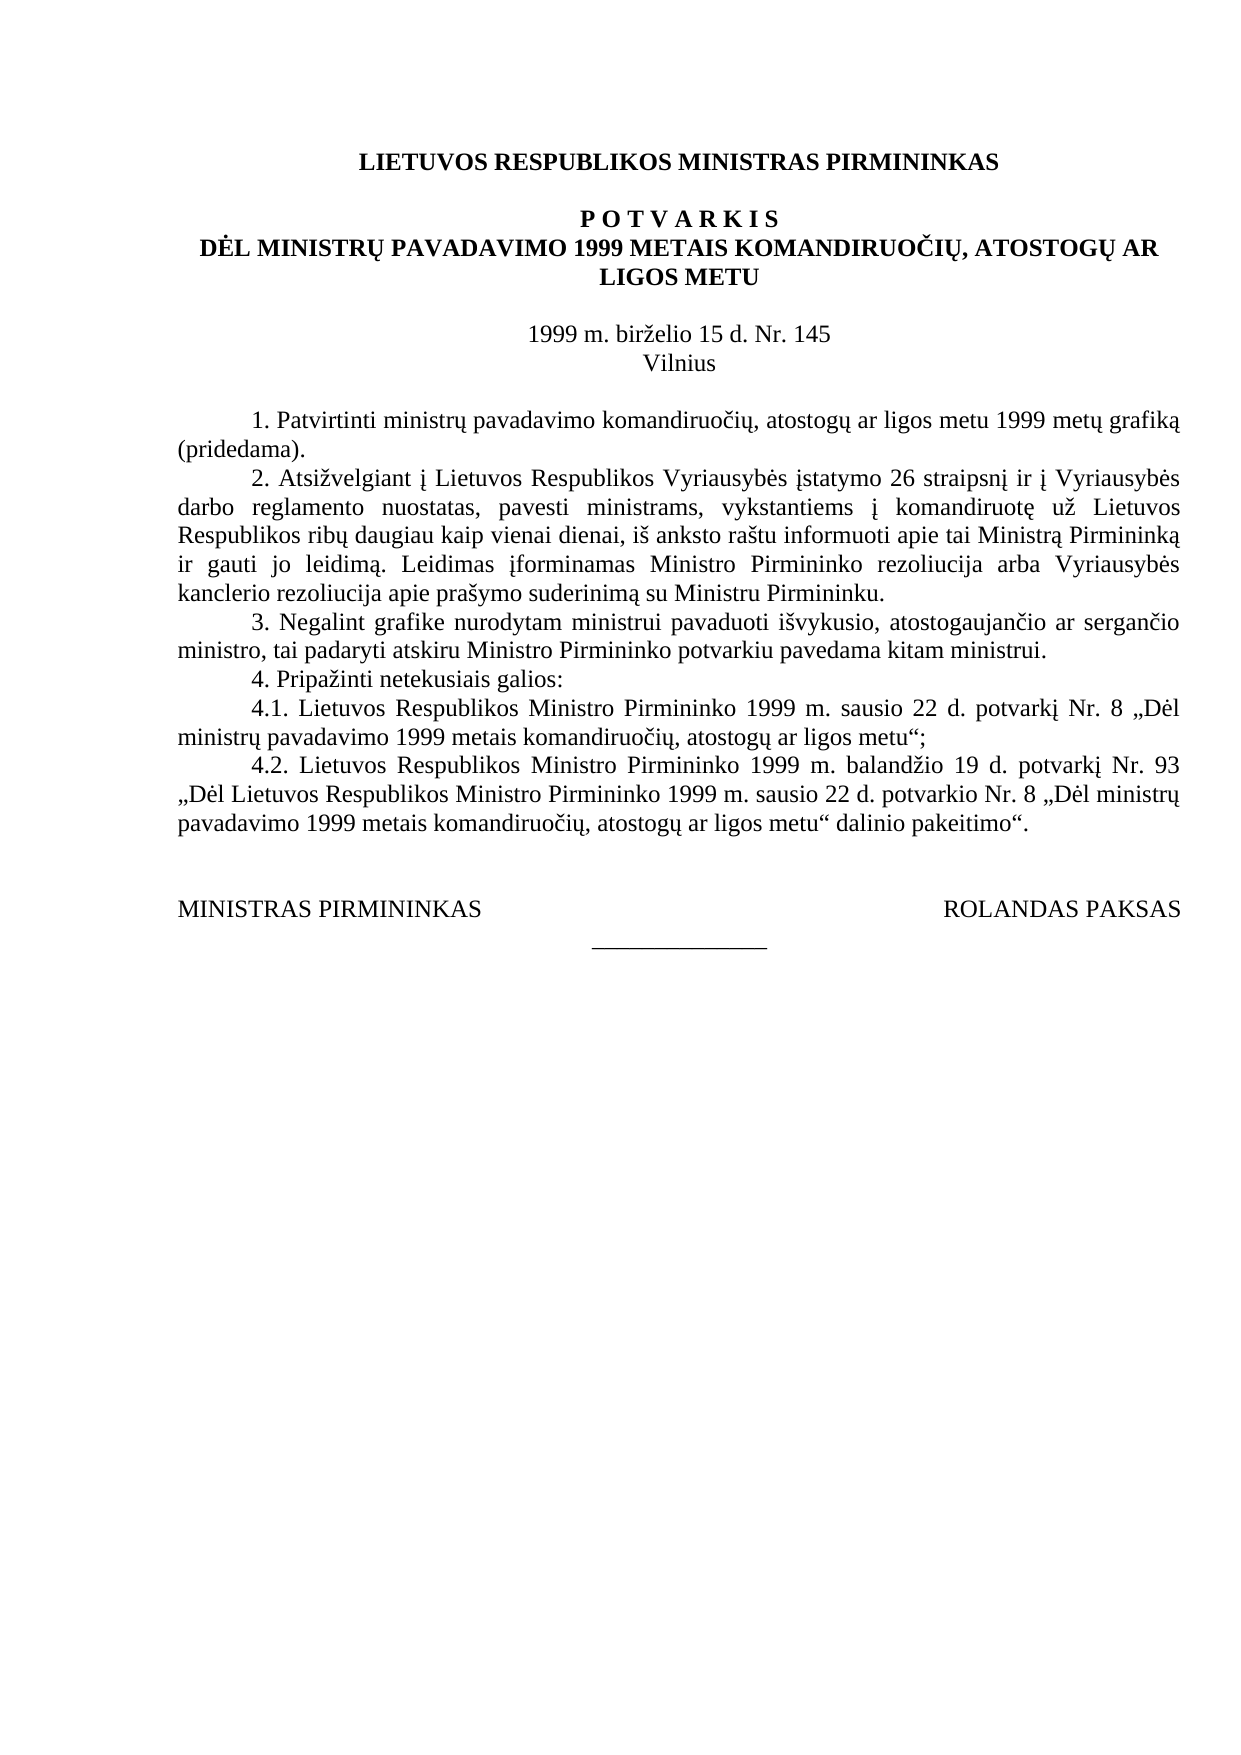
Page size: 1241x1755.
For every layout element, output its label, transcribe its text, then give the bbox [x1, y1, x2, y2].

text 1. Patvirtinti ministrų pavadavimo komandiruočių, atostogų ar ligos metu 1999 metų grafiką (pridedama). [177, 406, 1181, 463]
text 4.1. Lietuvos Respublikos Ministro Pirmininko 1999 m. sausio 22 d. potvarkį Nr. 8 „Dėl ministrų pavadavimo 1999 metais komandiruočių, atostogų ar ligos metu“; [177, 693, 1181, 751]
text DĖL MINISTRŲ PAVADAVIMO 1999 METAIS KOMANDIRUOČIŲ, ATOSTOGŲ AR LIGOS METU [177, 233, 1181, 291]
text P O T V A R K I S [177, 204, 1181, 233]
text 2. Atsižvelgiant į Lietuvos Respublikos Vyriausybės įstatymo 26 straipsnį ir į Vyriausybės darbo reglamento nuostatas, pavesti ministrams, vykstantiems į komandiruotę už Lietuvos Respublikos ribų daugiau kaip vienai dienai, iš anksto raštu informuoti apie tai Ministrą Pirmininką ir gauti jo leidimą. Leidimas įforminamas Ministro Pirmininko rezoliucija arba Vyriausybės kanclerio rezoliucija apie prašymo suderinimą su Ministru Pirmininku. [177, 463, 1181, 607]
text LIETUVOS RESPUBLIKOS MINISTRAS PIRMININKAS [177, 147, 1181, 176]
text Vilnius [177, 348, 1181, 377]
text 4.2. Lietuvos Respublikos Ministro Pirmininko 1999 m. balandžio 19 d. potvarkį Nr. 93 „Dėl Lietuvos Respublikos Ministro Pirmininko 1999 m. sausio 22 d. potvarkio Nr. 8 „Dėl ministrų pavadavimo 1999 metais komandiruočių, atostogų ar ligos metu“ dalinio pakeitimo“. [177, 751, 1181, 837]
text MINISTRAS PIRMININKAS ROLANDAS PAKSAS [177, 894, 1181, 923]
text 4. Pripažinti netekusiais galios: [177, 664, 1181, 693]
text 3. Negalint grafike nurodytam ministrui pavaduoti išvykusio, atostogaujančio ar sergančio ministro, tai padaryti atskiru Ministro Pirmininko potvarkiu pavedama kitam ministrui. [177, 607, 1181, 664]
text ______________ [177, 923, 1181, 952]
text 1999 m. birželio 15 d. Nr. 145 [177, 319, 1181, 348]
